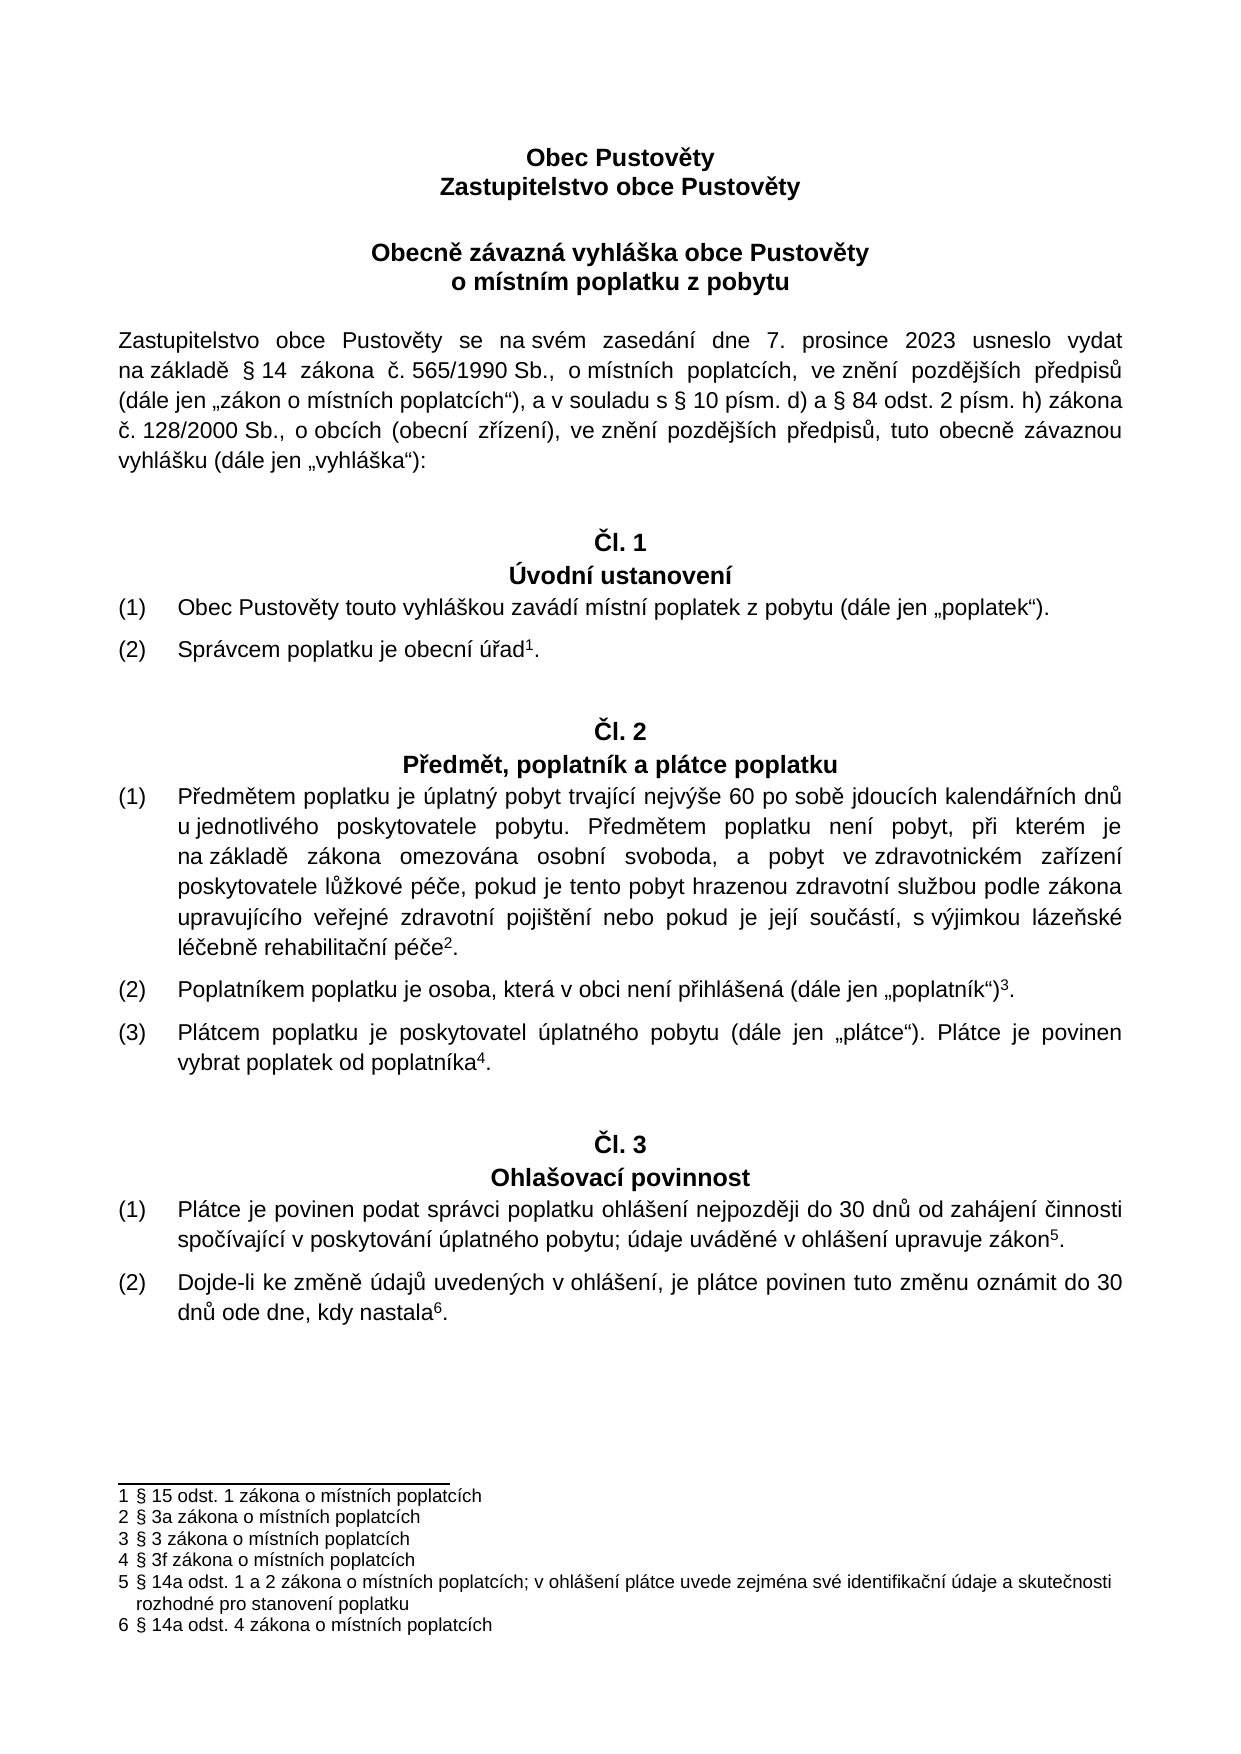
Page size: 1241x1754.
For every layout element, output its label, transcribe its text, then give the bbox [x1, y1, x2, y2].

text Zastupitelstvo obce Pustověty se na svém zasedání dne 7. prosince 2023 usneslo vydat na základě § 14 zákona č. 565/1990 Sb., o místních poplatcích, ve znění pozdějších předpisů (dále jen „zákon o místních poplatcích“), a v souladu s § 10 písm. d) a § 84 odst. 2 písm. h) zákona č. 128/2000 Sb., o obcích (obecní zřízení), ve znění pozdějších předpisů, tuto obecně závaznou vyhlášku (dále jen „vyhláška“): [118, 327, 1122, 474]
list Dojde-li ke změně údajů uvedených v ohlášení, je plátce povinen tuto změnu oznámit do 30 dnů ode dne, kdy nastala. [118, 1268, 1122, 1325]
list Plátce je povinen podat správci poplatku ohlášení nejpozději do 30 dnů od zahájení činnosti spočívající v poskytování úplatného pobytu; údaje uváděné v ohlášení upravuje zákon. [118, 1196, 1122, 1252]
subtitle Čl. 3 Ohlašovací povinnost [118, 1129, 1122, 1191]
list § 14a odst. 4 zákona o místních poplatcích [118, 1614, 1122, 1635]
subtitle Čl. 1 Úvodní ustanovení [118, 528, 1122, 589]
subtitle Obecně závazná vyhláška obce Pustověty o místním poplatku z pobytu [118, 238, 1122, 295]
list § 3 zákona o místních poplatcích [118, 1528, 1122, 1549]
list Správcem poplatku je obecní úřad. [118, 636, 1122, 663]
subtitle Čl. 2 Předmět, poplatník a plátce poplatku [118, 717, 1122, 778]
list Předmětem poplatku je úplatný pobyt trvající nejvýše 60 po sobě jdoucích kalendářních dnů u jednotlivého poskytovatele pobytu. Předmětem poplatku není pobyt, při kterém je na základě zákona omezována osobní svoboda, a pobyt ve zdravotnickém zařízení poskytovatele lůžkové péče, pokud je tento pobyt hrazenou zdravotní službou podle zákona upravujícího veřejné zdravotní pojištění nebo pokud je její součástí, s výjimkou lázeňské léčebně rehabilitační péče. [118, 783, 1122, 960]
list § 3f zákona o místních poplatcích [118, 1549, 1122, 1571]
list § 14a odst. 1 a 2 zákona o místních poplatcích; v ohlášení plátce uvede zejména své identifikační údaje a skutečnosti rozhodné pro stanovení poplatku [118, 1571, 1122, 1614]
text Obec Pustověty Zastupitelstvo obce Pustověty [118, 143, 1122, 201]
list Poplatníkem poplatku je osoba, která v obci není přihlášená (dále jen „poplatník“). [118, 976, 1122, 1003]
list § 3a zákona o místních poplatcích [118, 1506, 1122, 1528]
list Obec Pustověty touto vyhláškou zavádí místní poplatek z pobytu (dále jen „poplatek“). [118, 594, 1122, 620]
list § 15 odst. 1 zákona o místních poplatcích [118, 1484, 1122, 1506]
list Plátcem poplatku je poskytovatel úplatného pobytu (dále jen „plátce“). Plátce je povinen vybrat poplatek od poplatníka. [118, 1019, 1122, 1076]
